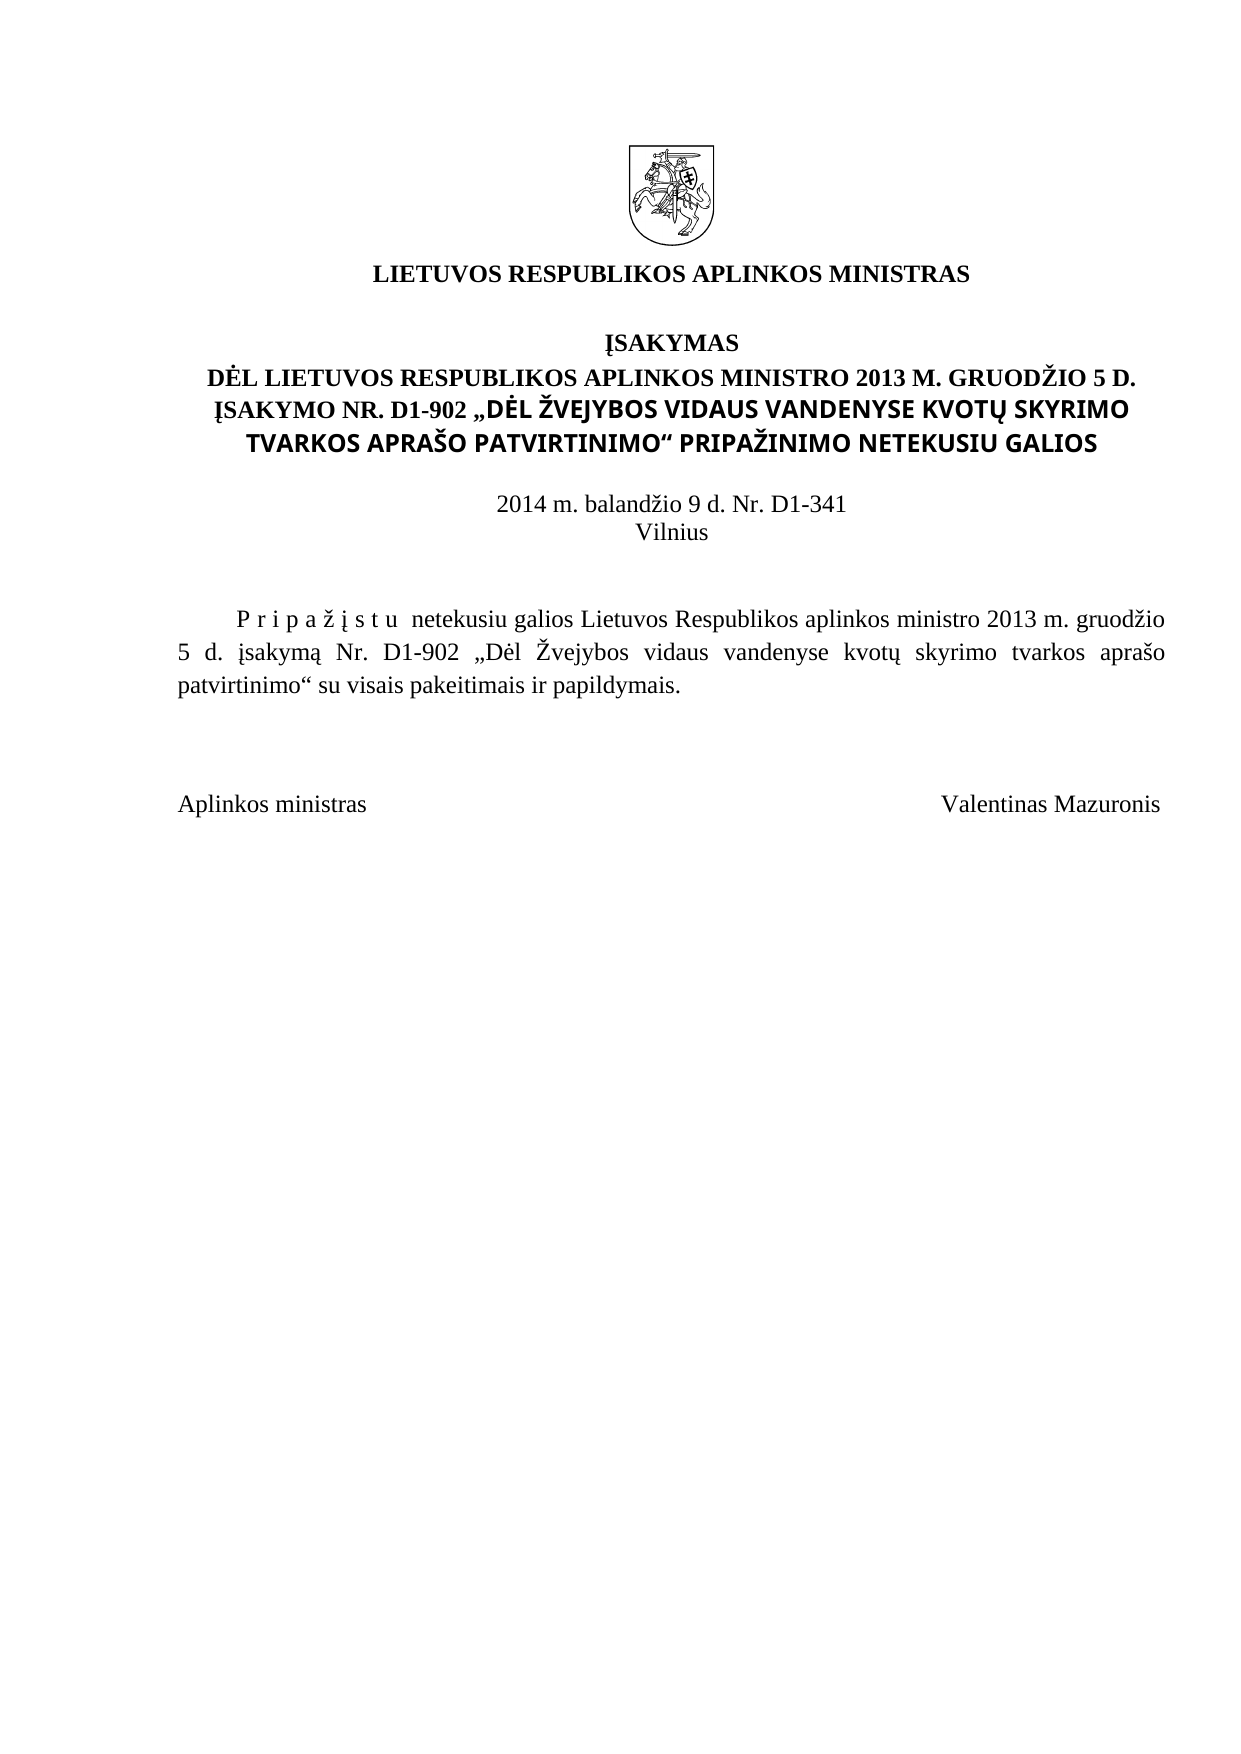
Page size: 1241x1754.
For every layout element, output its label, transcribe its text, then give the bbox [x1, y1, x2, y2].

text 2014 m. balandžio 9 d. Nr. D1-341 [177, 489, 1166, 517]
text Aplinkos ministras Valentinas Mazuronis [177, 789, 1166, 818]
text LIETUVOS RESPUBLIKOS APLINKOS MINISTRAS [177, 259, 1166, 288]
text Vilnius [177, 517, 1166, 546]
text P r i p a ž į s t u netekusiu galios Lietuvos Respublikos aplinkos ministro 2013 m. gruodžio 5 d. įsakymą Nr. D1-902 „Dėl Žvejybos vidaus vandenyse kvotų skyrimo tvarkos aprašo patvirtinimo“ su visais pakeitimais ir papildymais. [177, 604, 1166, 698]
text ĮSAKYMAS [177, 328, 1166, 357]
text DĖL LIETUVOS RESPUBLIKOS APLINKOS MINISTRO 2013 M. GRUODŽIO 5 D. ĮSAKYMO NR. D1-902 „dėl ŽVEJYBOS VIDAUS VANDENYSE KVOTŲ SKYRIMO TVARKOS APRAŠo patvirtinimo“ PRIPAŽINIMO NETEKUSIU GALIOS [177, 363, 1166, 460]
